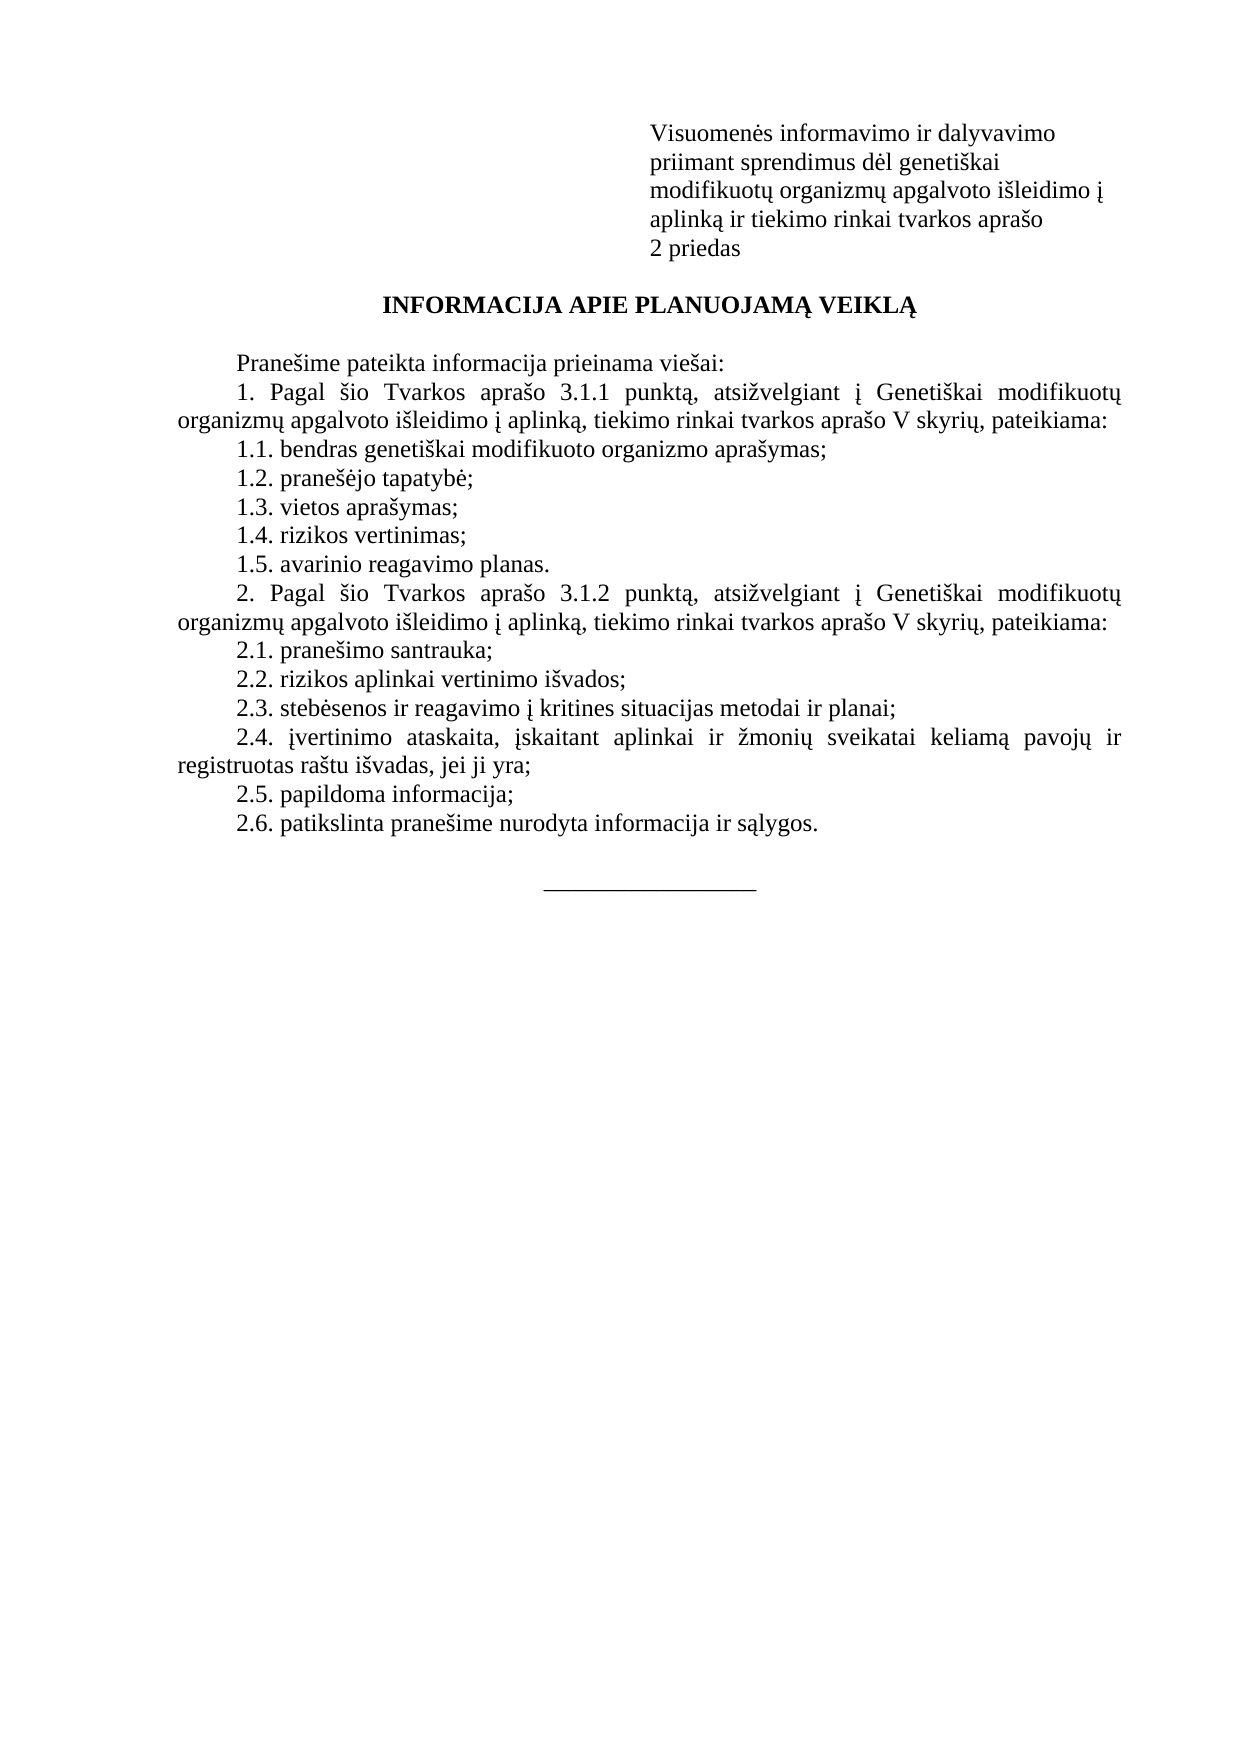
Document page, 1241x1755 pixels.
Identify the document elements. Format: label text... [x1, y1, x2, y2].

text Visuomenės informavimo ir dalyvavimo [649, 118, 1122, 147]
text 2.5. papildoma informacija; [177, 779, 1122, 808]
text INFORMACIJA APIE PLANUOJAMĄ VEIKLĄ [177, 291, 1122, 319]
text priimant sprendimus dėl genetiškai [649, 147, 1122, 176]
text 1.4. rizikos vertinimas; [177, 521, 1122, 549]
text 2.3. stebėsenos ir reagavimo į kritines situacijas metodai ir planai; [177, 693, 1122, 722]
text 2.1. pranešimo santrauka; [177, 636, 1122, 664]
text 1.1. bendras genetiškai modifikuoto organizmo aprašymas; [177, 434, 1122, 463]
text aplinką ir tiekimo rinkai tvarkos aprašo [649, 204, 1122, 233]
text 2. Pagal šio Tvarkos aprašo 3.1.2 punktą, atsižvelgiant į Genetiškai modifikuotų organizmų apgalvoto išleidimo į aplinką, tiekimo rinkai tvarkos aprašo V skyrių, pateikiama: [177, 578, 1122, 636]
text 2.6. patikslinta pranešime nurodyta informacija ir sąlygos. [177, 808, 1122, 837]
text 1.2. pranešėjo tapatybė; [177, 463, 1122, 492]
text 1.3. vietos aprašymas; [177, 492, 1122, 521]
text _________________ [177, 866, 1122, 894]
text 2 priedas [649, 233, 1122, 262]
text 1.5. avarinio reagavimo planas. [177, 549, 1122, 578]
text 1. Pagal šio Tvarkos aprašo 3.1.1 punktą, atsižvelgiant į Genetiškai modifikuotų organizmų apgalvoto išleidimo į aplinką, tiekimo rinkai tvarkos aprašo V skyrių, pateikiama: [177, 377, 1122, 434]
text modifikuotų organizmų apgalvoto išleidimo į [649, 176, 1122, 204]
text 2.2. rizikos aplinkai vertinimo išvados; [177, 664, 1122, 693]
text 2.4. įvertinimo ataskaita, įskaitant aplinkai ir žmonių sveikatai keliamą pavojų ir registruotas raštu išvadas, jei ji yra; [177, 722, 1122, 779]
text Pranešime pateikta informacija prieinama viešai: [177, 348, 1122, 377]
